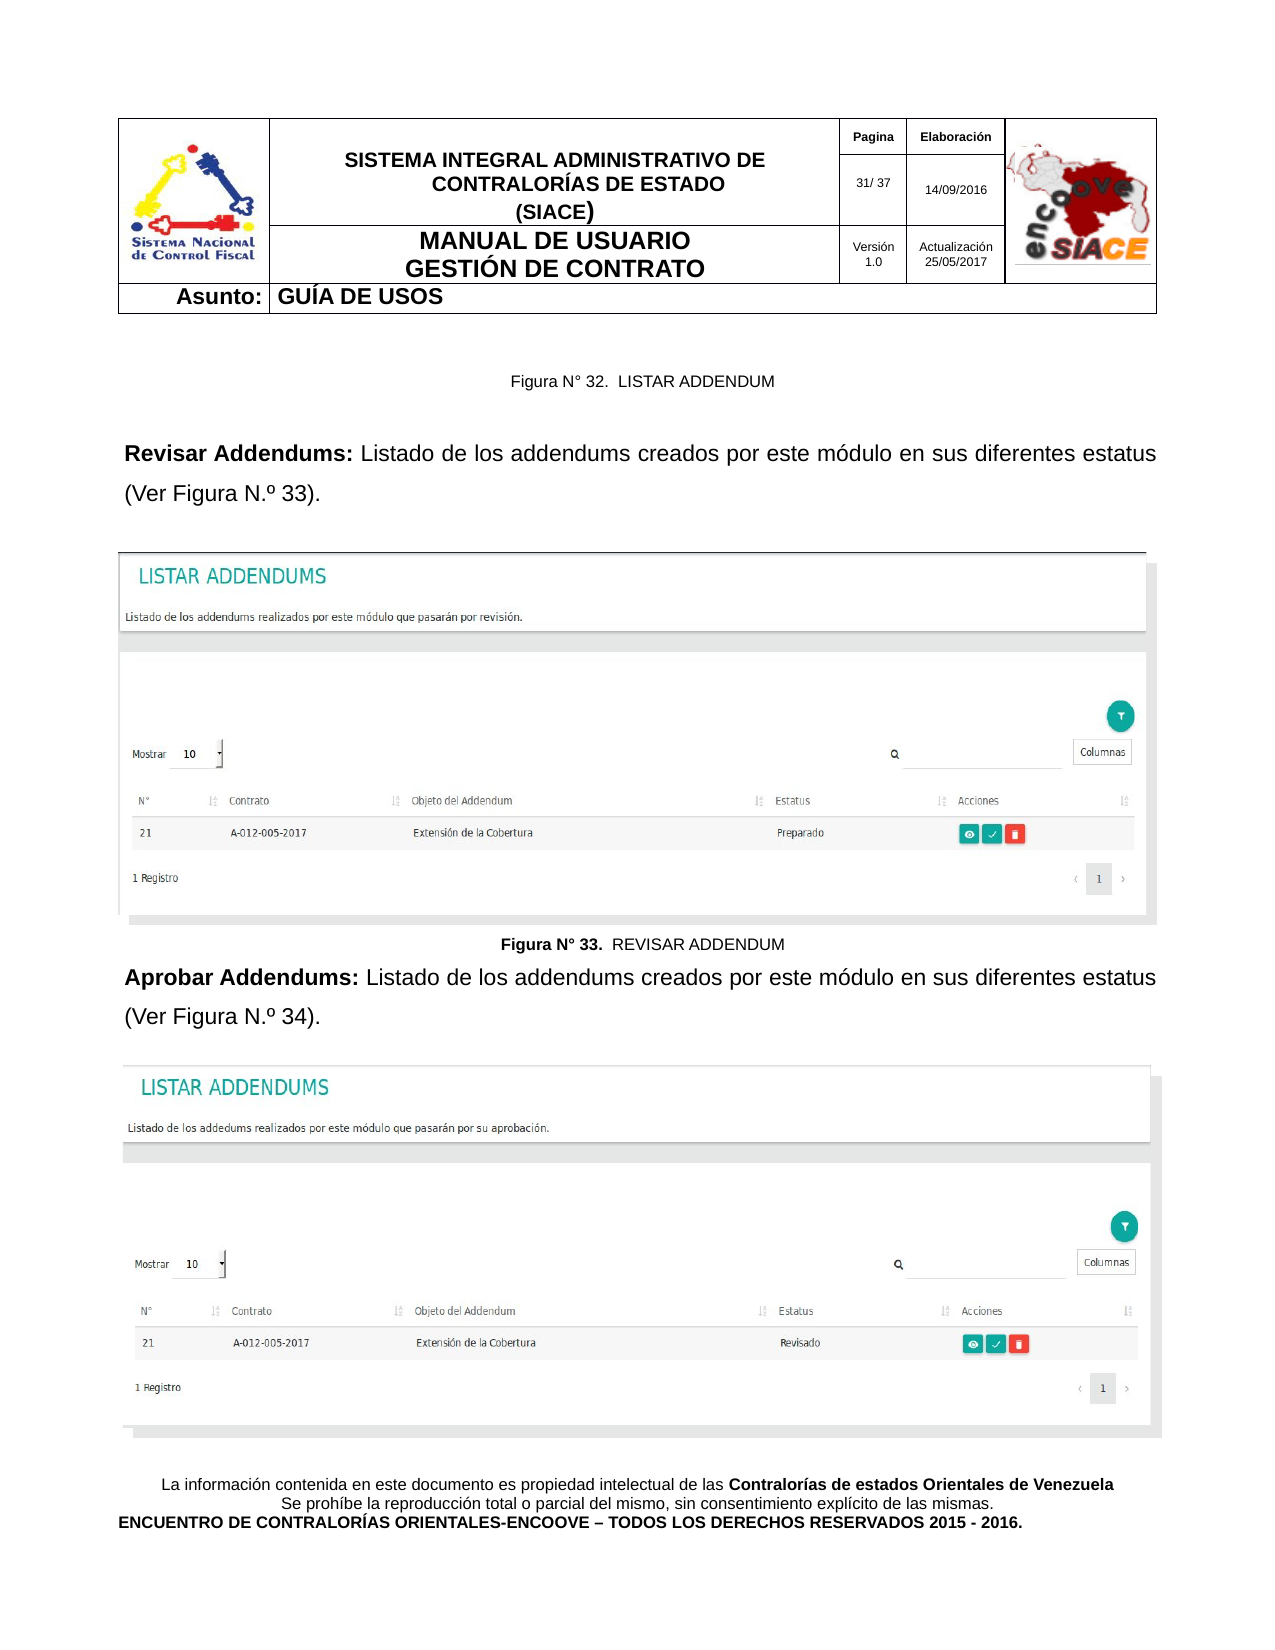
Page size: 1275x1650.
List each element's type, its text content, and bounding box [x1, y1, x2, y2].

text Revisar Addendums: Listado de los addendums creados por este módulo en sus diferentes estatus (Ver Figura N.º 33). [124, 440, 1157, 506]
text Figura N° 33. REVISAR ADDENDUM [124, 915, 1157, 954]
text Figura N° 32. LISTAR ADDENDUM [124, 372, 1157, 391]
picture [1006, 140, 1151, 266]
picture [118, 552, 1147, 915]
picture [121, 140, 267, 266]
picture [122, 1065, 1151, 1428]
text Aprobar Addendums: Listado de los addendums creados por este módulo en sus diferentes estatus (Ver Figura N.º 34). [124, 963, 1157, 1029]
